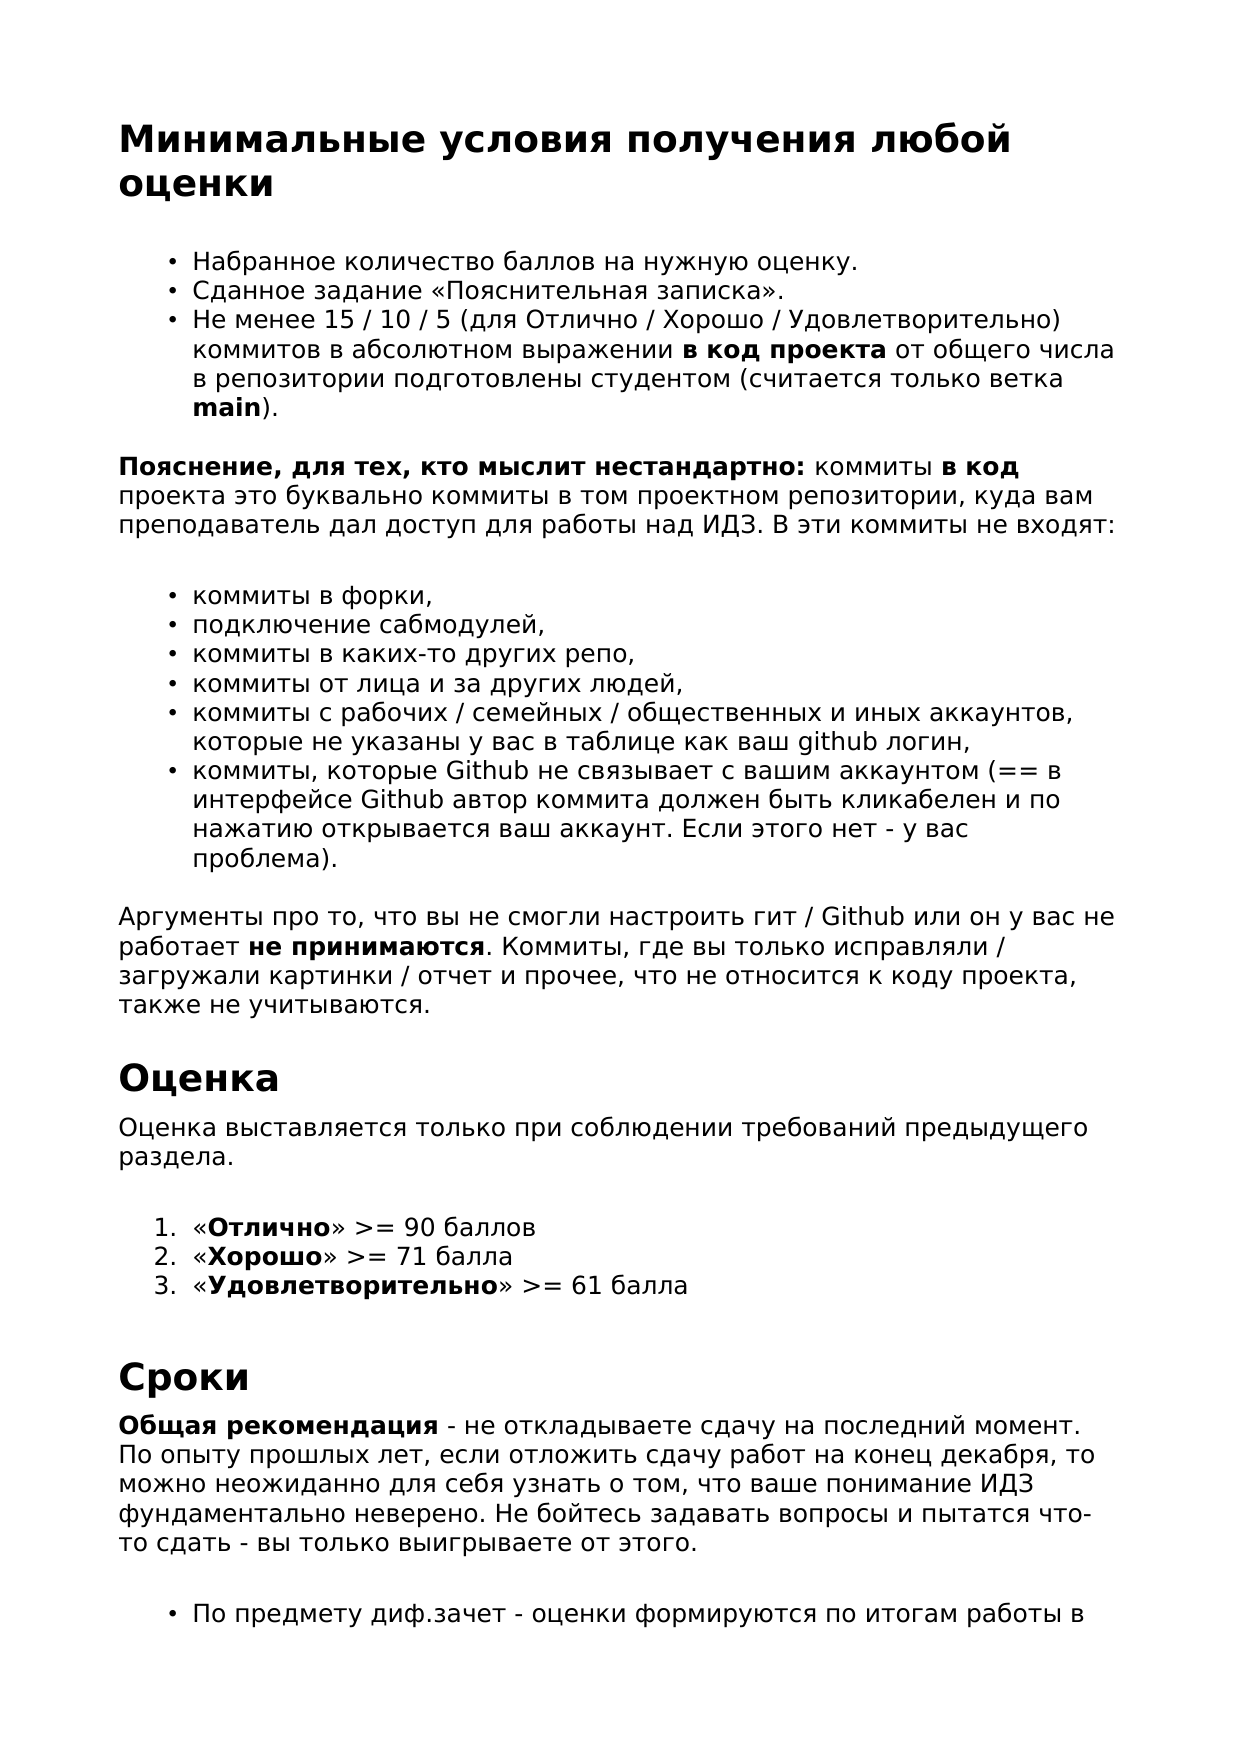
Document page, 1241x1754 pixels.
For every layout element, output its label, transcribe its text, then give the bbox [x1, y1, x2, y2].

list Сданное задание «Пояснительная записка». [177, 277, 1122, 306]
subtitle Оценка [118, 1057, 1122, 1100]
list «Отлично» >= 90 баллов [177, 1213, 1122, 1242]
text Оценка выставляется только при соблюдении требований предыдущего раздела. [118, 1113, 1122, 1171]
subtitle Сроки [118, 1355, 1122, 1399]
subtitle Минимальные условия получения любой оценки [118, 118, 1122, 205]
text Пояснение, для тех, кто мыслит нестандартно: коммиты в код проекта это буквально коммиты в том проектном репозитории, куда вам преподаватель дал доступ для работы над ИДЗ. В эти коммиты не входят: [118, 452, 1122, 539]
list коммиты в форки, [177, 581, 1122, 611]
list коммиты с рабочих / семейных / общественных и иных аккаунтов, которые не указаны у вас в таблице как ваш github логин, [177, 698, 1122, 756]
list Не менее 15 / 10 / 5 (для Отлично / Хорошо / Удовлетворительно) коммитов в абсолютном выражении в код проекта от общего числа в репозитории подготовлены студентом (считается только ветка main). [177, 306, 1122, 422]
list подключение сабмодулей, [177, 611, 1122, 640]
list коммиты, которые Github не связывает с вашим аккаунтом (== в интерфейсе Github автор коммита должен быть кликабелен и по нажатию открывается ваш аккаунт. Если этого нет - у вас проблема). [177, 756, 1122, 873]
list Набранное количество баллов на нужную оценку. [177, 247, 1122, 277]
list коммиты от лица и за других людей, [177, 669, 1122, 698]
text Аргументы про то, что вы не смогли настроить гит / Github или он у вас не работает не принимаются. Коммиты, где вы только исправляли / загружали картинки / отчет и прочее, что не относится к коду проекта, также не учитываются. [118, 902, 1122, 1019]
list «Хорошо» >= 71 балла [177, 1242, 1122, 1271]
list коммиты в каких-то других репо, [177, 640, 1122, 669]
list «Удовлетворительно» >= 61 балла [177, 1271, 1122, 1301]
text Общая рекомендация - не откладываете сдачу на последний момент. По опыту прошлых лет, если отложить сдачу работ на конец декабря, то можно неожиданно для себя узнать о том, что ваше понимание ИДЗ фундаментально неверено. Не бойтесь задавать вопросы и пытатся что-то сдать - вы только выигрываете от этого. [118, 1411, 1122, 1557]
list По предмету диф.зачет - оценки формируются по итогам работы в [177, 1599, 1122, 1628]
